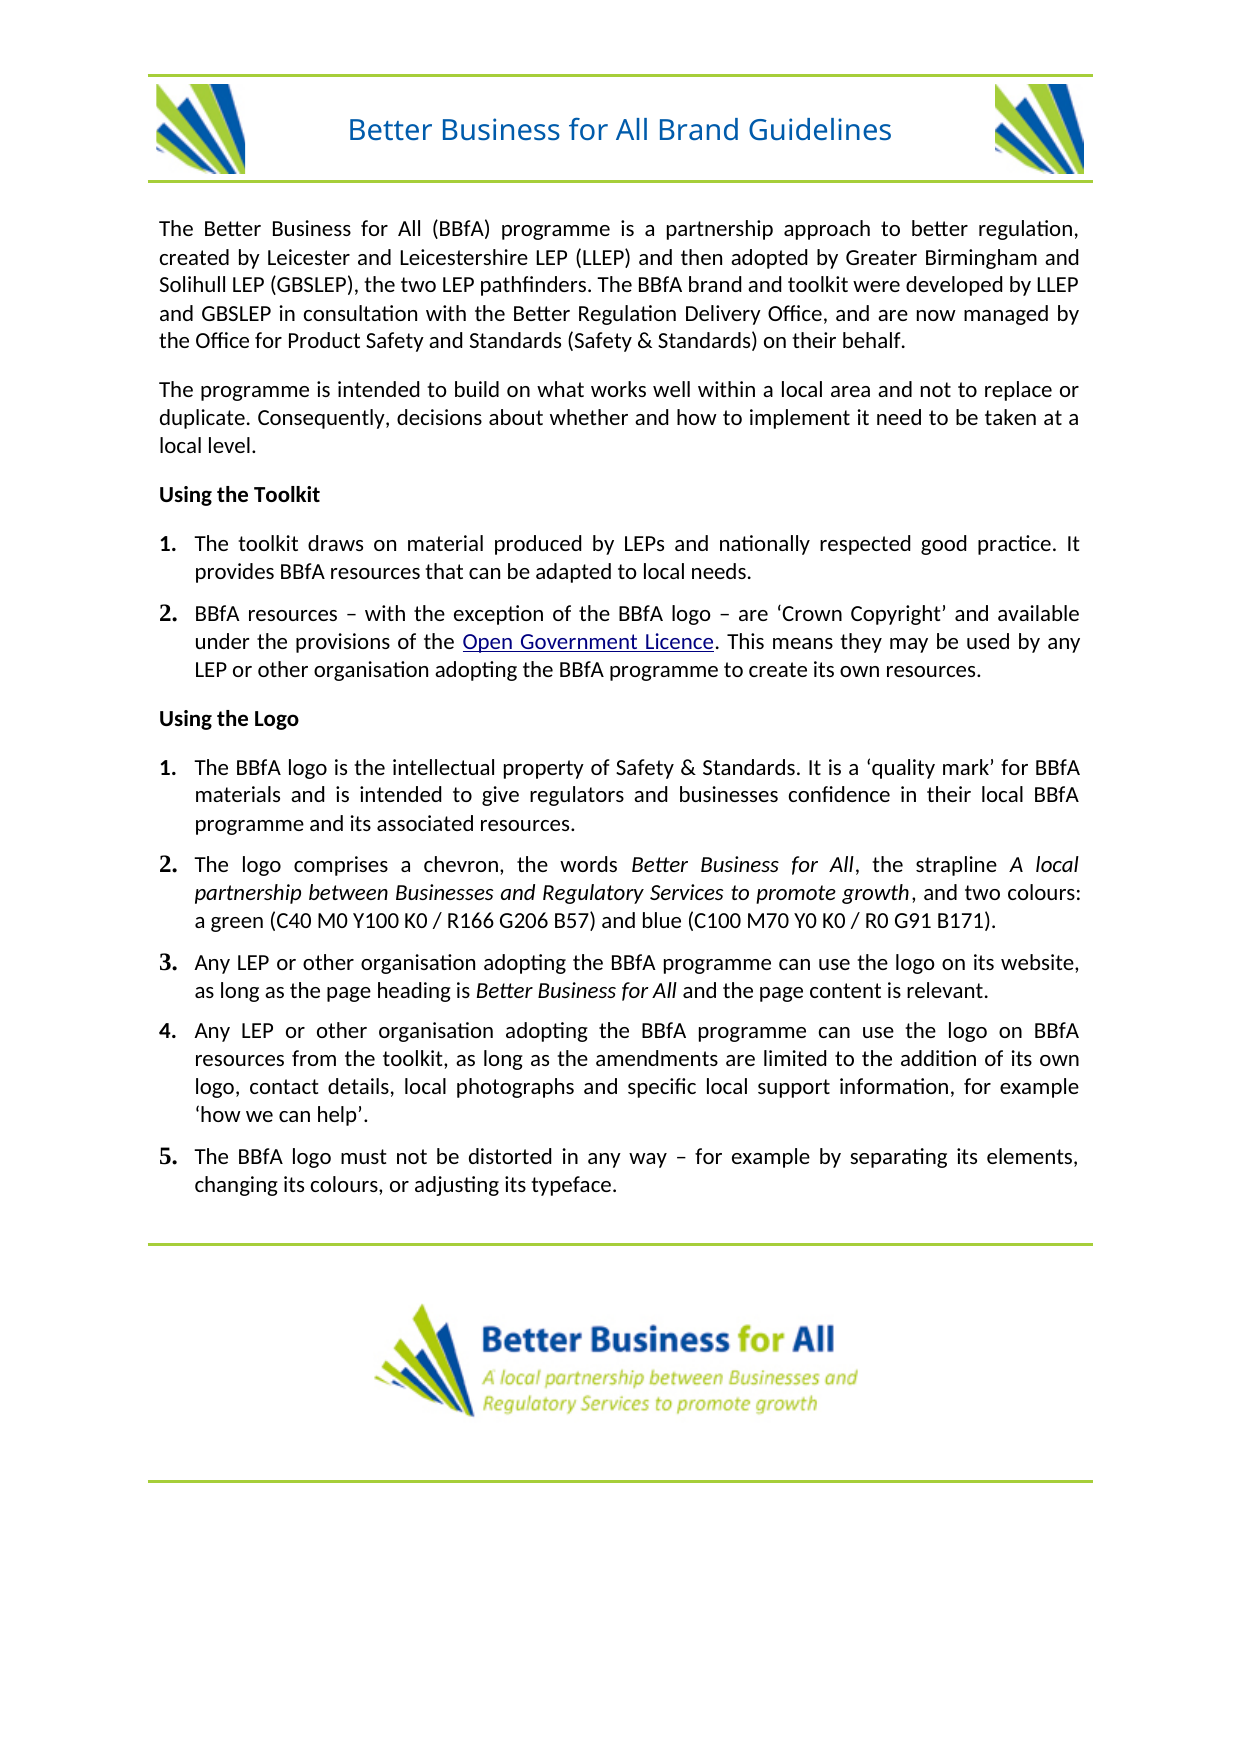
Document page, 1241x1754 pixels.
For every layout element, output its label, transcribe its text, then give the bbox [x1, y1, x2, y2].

table_cell [148, 1246, 1093, 1479]
table_header [148, 77, 254, 180]
table_cell The Better Business for All (BBfA) programme is a partnership approach to better regulation, created by Leicester and Leicestershire LEP (LLEP) and then adopted by Greater Birmingham and Solihull LEP (GBSLEP), the two LEP pathfinders. The BBfA brand and toolkit were developed by LLEP and GBSLEP in consultation with the Better Regulation Delivery Office, and are now managed by the Office for Product Safety and Standards (Safety & Standards) on their behalf. The programme is intended to build on what works well within a local area and not to replace or duplicate. Consequently, decisions about whether and how to implement it need to be taken at a local level. Using the Toolkit The toolkit draws on material produced by LEPs and nationally respected good practice. It provides BBfA resources that can be adapted to local needs. BBfA resources – with the exception of the BBfA logo – are ‘Crown Copyright’ and available under the provisions of the Open Government Licence. This means they may be used by any LEP or other organisation adopting the BBfA programme to create its own resources. Using the Logo The BBfA logo is the intellectual property of Safety & Standards. It is a ‘quality mark’ for BBfA materials and is intended to give regulators and businesses confidence in their local BBfA programme and its associated resources. The logo comprises a chevron, the words Better Business for All, the strapline A local partnership between Businesses and Regulatory Services to promote growth, and two colours: a green (C40 M0 Y100 K0 / R166 G206 B57) and blue (C100 M70 Y0 K0 / R0 G91 B171). Any LEP or other organisation adopting the BBfA programme can use the logo on its website, as long as the page heading is Better Business for All and the page content is relevant. Any LEP or other organisation adopting the BBfA programme can use the logo on BBfA resources from the toolkit, as long as the amendments are limited to the addition of its own logo, contact details, local photographs and specific local support information, for example ‘how we can help’. The BBfA logo must not be distorted in any way – for example by separating its elements, changing its colours, or adjusting its typeface. [148, 183, 1093, 1243]
table_header [986, 77, 1093, 180]
table_header Better Business for All Brand Guidelines [254, 77, 986, 180]
